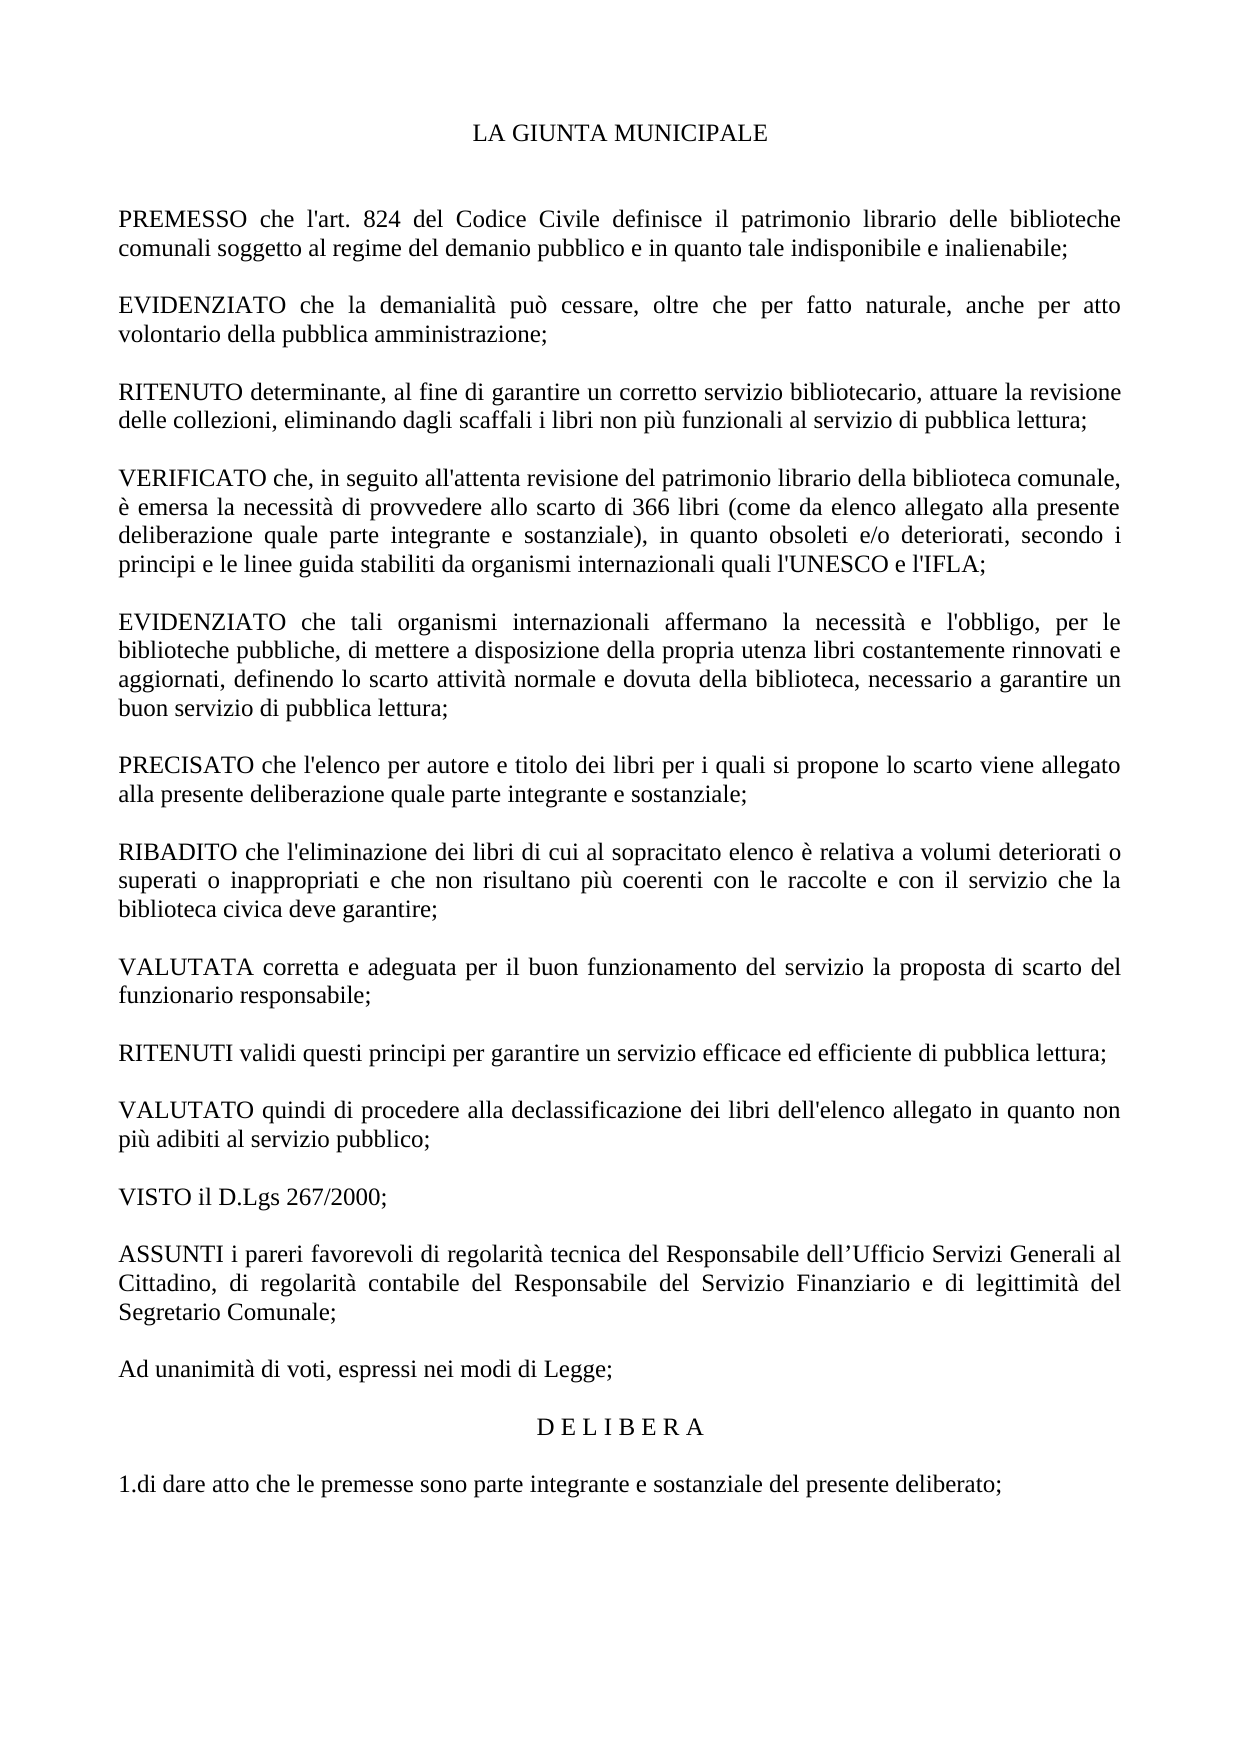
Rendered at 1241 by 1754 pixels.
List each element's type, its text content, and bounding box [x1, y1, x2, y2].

text VALUTATA corretta e adeguata per il buon funzionamento del servizio la proposta di scarto del funzionario responsabile; [118, 952, 1122, 1009]
text RIBADITO che l'eliminazione dei libri di cui al sopracitato elenco è relativa a volumi deteriorati o superati o inappropriati e che non risultano più coerenti con le raccolte e con il servizio che la biblioteca civica deve garantire; [118, 837, 1122, 923]
text EVIDENZIATO che tali organismi internazionali affermano la necessità e l'obbligo, per le biblioteche pubbliche, di mettere a disposizione della propria utenza libri costantemente rinnovati e aggiornati, definendo lo scarto attività normale e dovuta della biblioteca, necessario a garantire un buon servizio di pubblica lettura; [118, 607, 1122, 722]
text VISTO il D.Lgs 267/2000; [118, 1182, 1122, 1211]
text ASSUNTI i pareri favorevoli di regolarità tecnica del Responsabile dell’Ufficio Servizi Generali al Cittadino, di regolarità contabile del Responsabile del Servizio Finanziario e di legittimità del Segretario Comunale; [118, 1239, 1122, 1326]
text VERIFICATO che, in seguito all'attenta revisione del patrimonio librario della biblioteca comunale, è emersa la necessità di provvedere allo scarto di 366 libri (come da elenco allegato alla presente deliberazione quale parte integrante e sostanziale), in quanto obsoleti e/o deteriorati, secondo i principi e le linee guida stabiliti da organismi internazionali quali l'UNESCO e l'IFLA; [118, 463, 1122, 578]
text D E L I B E R A [118, 1412, 1122, 1441]
text VALUTATO quindi di procedere alla declassificazione dei libri dell'elenco allegato in quanto non più adibiti al servizio pubblico; [118, 1096, 1122, 1153]
text LA GIUNTA MUNICIPALE [118, 118, 1122, 147]
text RITENUTO determinante, al fine di garantire un corretto servizio bibliotecario, attuare la revisione delle collezioni, eliminando dagli scaffali i libri non più funzionali al servizio di pubblica lettura; [118, 377, 1122, 434]
text PREMESSO che l'art. 824 del Codice Civile definisce il patrimonio librario delle biblioteche comunali soggetto al regime del demanio pubblico e in quanto tale indisponibile e inalienabile; [118, 204, 1122, 262]
text EVIDENZIATO che la demanialità può cessare, oltre che per fatto naturale, anche per atto volontario della pubblica amministrazione; [118, 291, 1122, 348]
text 1.di dare atto che le premesse sono parte integrante e sostanziale del presente deliberato; [118, 1469, 1122, 1498]
text PRECISATO che l'elenco per autore e titolo dei libri per i quali si propone lo scarto viene allegato alla presente deliberazione quale parte integrante e sostanziale; [118, 751, 1122, 808]
text RITENUTI validi questi principi per garantire un servizio efficace ed efficiente di pubblica lettura; [118, 1038, 1122, 1067]
text Ad unanimità di voti, espressi nei modi di Legge; [118, 1354, 1122, 1383]
